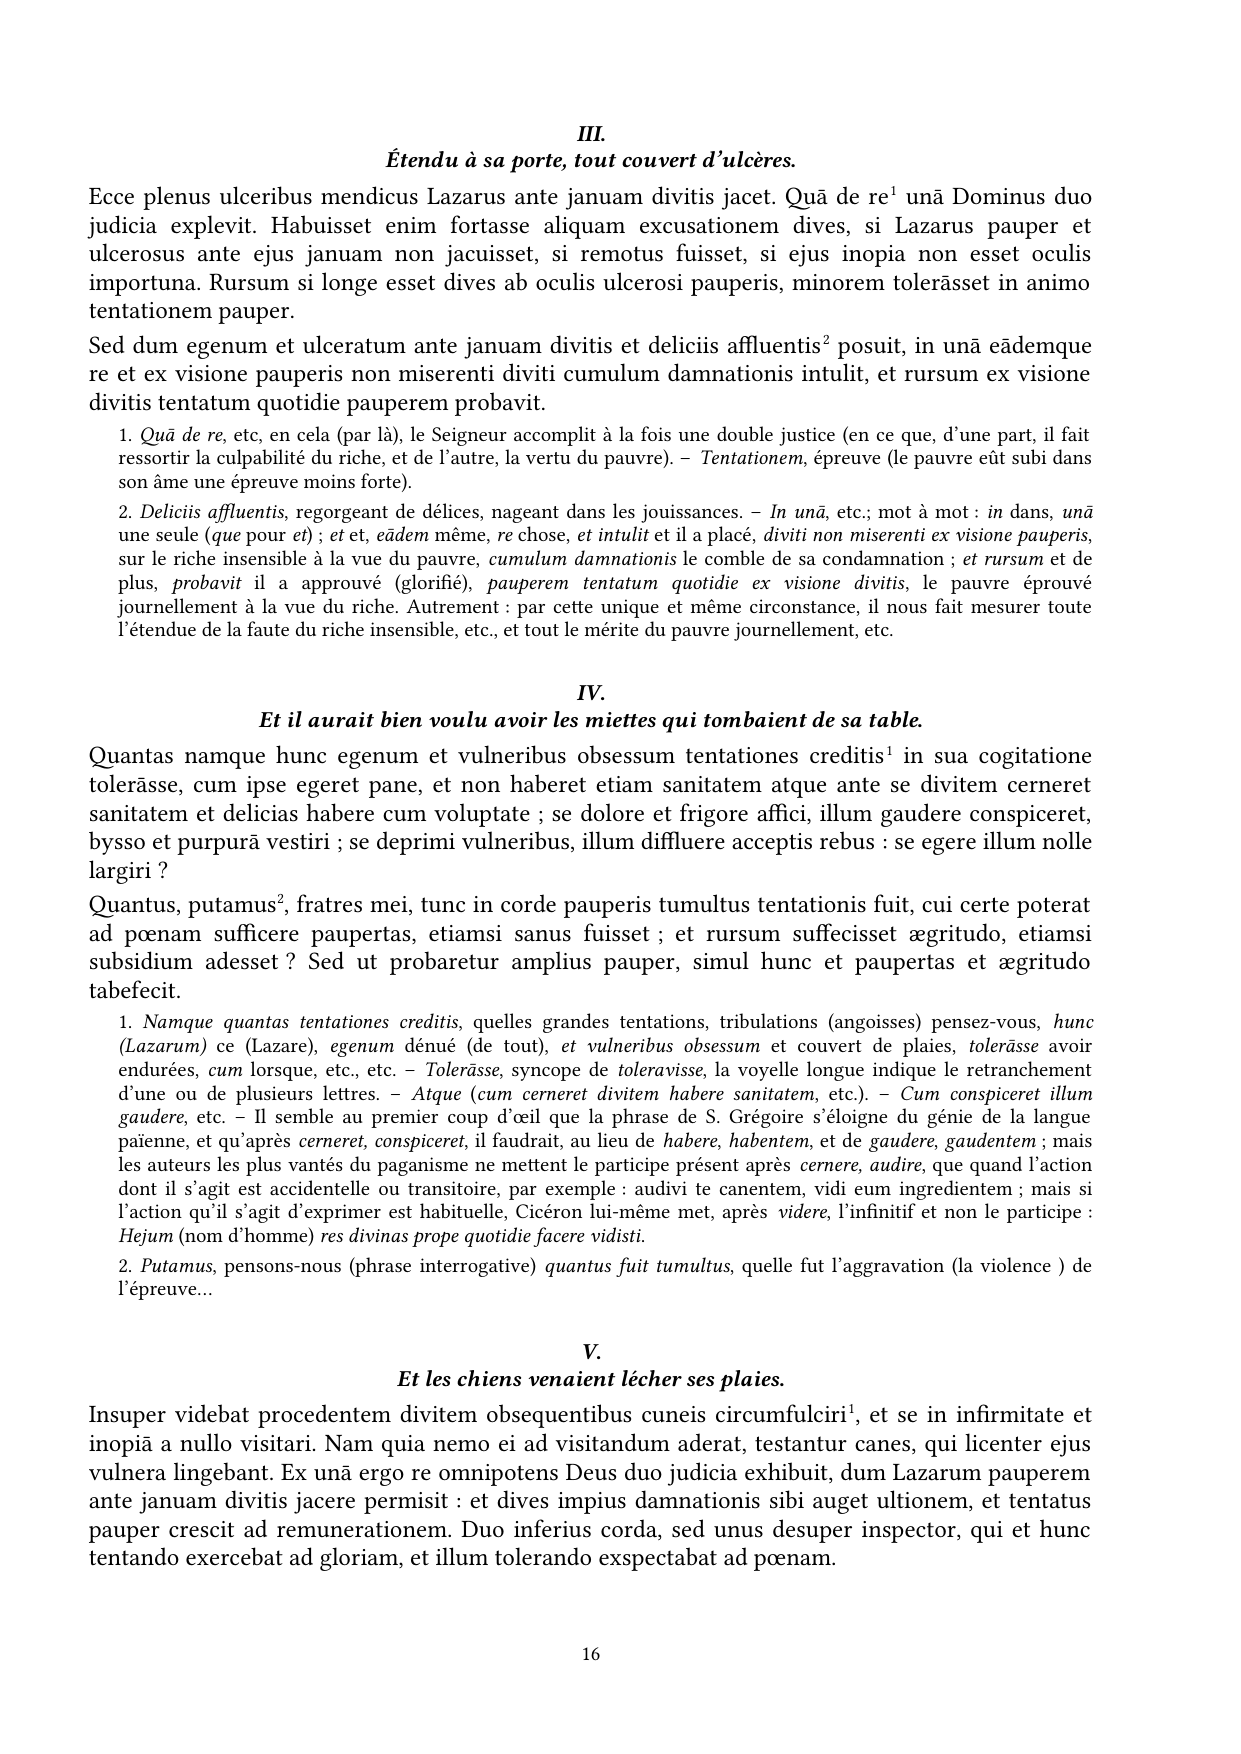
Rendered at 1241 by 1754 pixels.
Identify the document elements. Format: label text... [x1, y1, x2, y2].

text V. Et les chiens venaient lécher ses plaies. [88, 1339, 1093, 1392]
text Ecce plenus ulceribus mendicus Lazarus ante januam divitis jacet. Quā de re1 unā Dominus duo judicia explevit. Habuisset enim fortasse aliquam excusationem dives, si Lazarus pauper et ulcerosus ante ejus januam non jacuisset, si remotus fuisset, si ejus inopia non esset oculis importuna. Rursum si longe esset dives ab oculis ulcerosi pauperis, minorem tolerāsset in animo tentationem pauper. [88, 182, 1093, 325]
text 1. Quā de re, etc, en cela (par là), le Seigneur accomplit à la fois une double justice (en ce que, d’une part, il fait ressortir la culpabilité du riche, et de l’autre, la vertu du pauvre). – Tentationem, épreuve (le pauvre eût subi dans son âme une épreuve moins forte). [118, 422, 1093, 493]
text Quantus, putamus2, fratres mei, tunc in corde pauperis tumultus tentationis fuit, cui certe poterat ad pœnam sufficere paupertas, etiamsi sanus fuisset ; et rursum suffecisset ægritudo, etiamsi subsidium adesset ? Sed ut probaretur amplius pauper, simul hunc et paupertas et ægritudo tabefecit. [88, 890, 1093, 1004]
text 2. Putamus, pensons-nous (phrase interrogative) quantus fuit tumultus, quelle fut l’aggravation (la violence ) de l’épreuve… [118, 1253, 1093, 1301]
text Quantas namque hunc egenum et vulneribus obsessum tentationes creditis1 in sua cogitatione tolerāsse, cum ipse egeret pane, et non haberet etiam sanitatem atque ante se divitem cerneret sanitatem et delicias habere cum voluptate ; se dolore et frigore affici, illum gaudere conspiceret, bysso et purpurā vestiri ; se deprimi vulneribus, illum diffluere acceptis rebus : se egere illum nolle largiri ? [88, 741, 1093, 884]
text 1. Namque quantas tentationes creditis, quelles grandes tentations, tribulations (angoisses) pensez-vous, hunc (Lazarum) ce (Lazare), egenum dénué (de tout), et vulneribus obsessum et couvert de plaies, tolerāsse avoir endurées, cum lorsque, etc., etc. – Tolerāsse, syncope de toleravisse, la voyelle longue indique le retranchement d’une ou de plusieurs lettres. – Atque (cum cerneret divitem habere sanitatem, etc.). – Cum conspiceret illum gaudere, etc. – Il semble au premier coup d’œil que la phrase de S. Grégoire s’éloigne du génie de la langue païenne, et qu’après cerneret, conspiceret, il faudrait, au lieu de habere, habentem, et de gaudere, gaudentem ; mais les auteurs les plus vantés du paganisme ne mettent le participe présent après cernere, audire, que quand l’action dont il s’agit est accidentelle ou transitoire, par exemple : audivi te canentem, vidi eum ingredientem ; mais si l’action qu’il s’agit d’exprimer est habituelle, Cicéron lui-même met, après videre, l’infinitif et non le participe : Hejum (nom d’homme) res divinas prope quotidie facere vidisti. [118, 1010, 1093, 1247]
text IV. Et il aurait bien voulu avoir les miettes qui tombaient de sa table. [88, 680, 1093, 733]
text Sed dum egenum et ulceratum ante januam divitis et deliciis affluentis2 posuit, in unā eādemque re et ex visione pauperis non miserenti diviti cumulum damnationis intulit, et rursum ex visione divitis tentatum quotidie pauperem probavit. [88, 331, 1093, 416]
text Insuper videbat procedentem divitem obsequentibus cuneis circumfulciri1, et se in infirmitate et inopiā a nullo visitari. Nam quia nemo ei ad visitandum aderat, testantur canes, qui licenter ejus vulnera lingebant. Ex unā ergo re omnipotens Deus duo judicia exhibuit, dum Lazarum pauperem ante januam divitis jacere permisit : et dives impius damnationis sibi auget ultionem, et tentatus pauper crescit ad remunerationem. Duo inferius corda, sed unus desuper inspector, qui et hunc tentando exercebat ad gloriam, et illum tolerando exspectabat ad pœnam. [88, 1400, 1093, 1572]
text 2. Deliciis affluentis, regorgeant de délices, nageant dans les jouissances. – In unā, etc.; mot à mot : in dans, unā une seule (que pour et) ; et et, eādem même, re chose, et intulit et il a placé, diviti non miserenti ex visione pauperis, sur le riche insensible à la vue du pauvre, cumulum damnationis le comble de sa condamnation ; et rursum et de plus, probavit il a approuvé (glorifié), pauperem tentatum quotidie ex visione divitis, le pauvre éprouvé journellement à la vue du riche. Autrement : par cette unique et même circonstance, il nous fait mesurer toute l’étendue de la faute du riche insensible, etc., et tout le mérite du pauvre journellement, etc. [118, 499, 1093, 642]
text III. Étendu à sa porte, tout couvert d’ulcères. [88, 121, 1093, 173]
